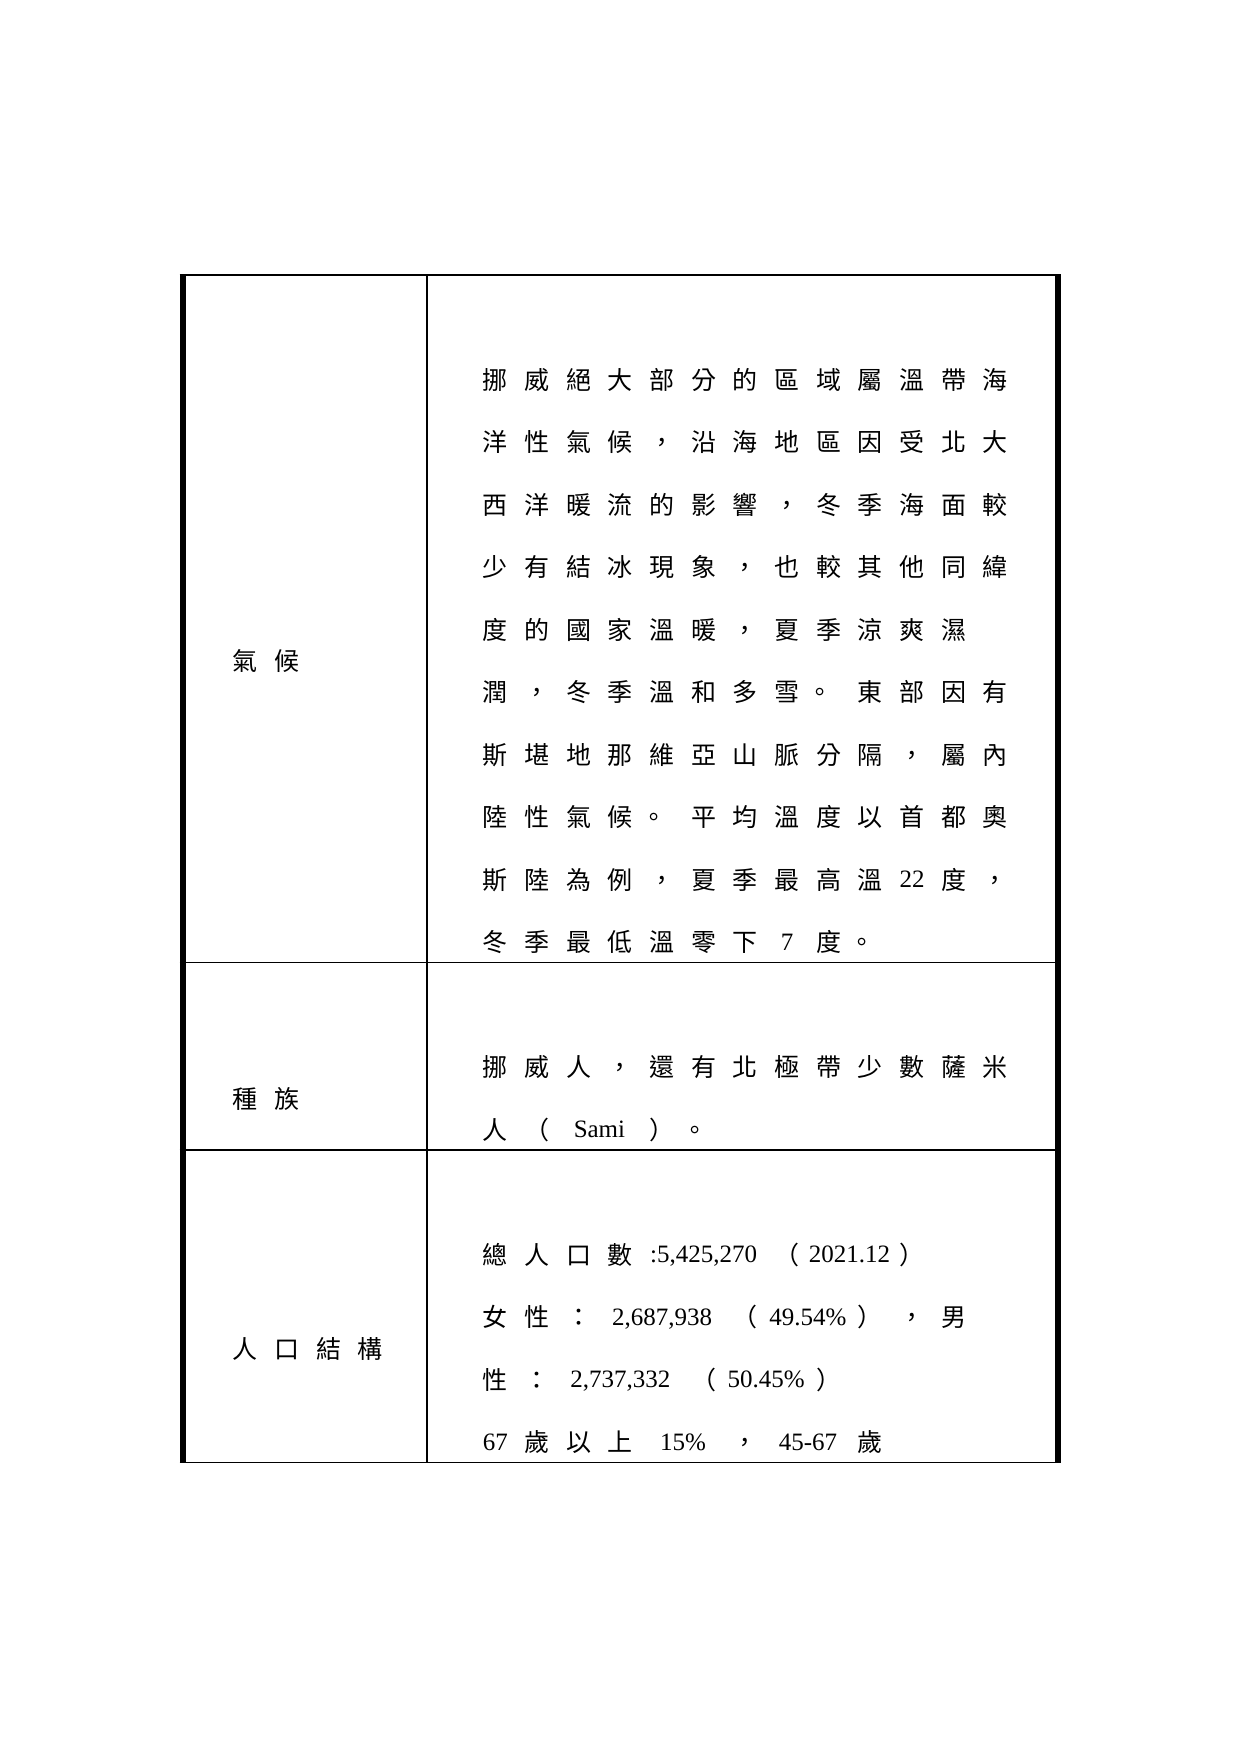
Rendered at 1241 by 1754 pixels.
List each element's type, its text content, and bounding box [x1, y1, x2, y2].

table_cell 挪威絕大部分的區域屬溫帶海洋性氣候，沿海地區因受北大西洋暖流的影響，冬季海面較少有結冰現象，也較其他同緯度的國家溫暖，夏季涼爽濕潤，冬季溫和多雪。東部因有斯堪地那維亞山脈分隔，屬內陸性氣候。平均溫度以首都奧斯陸為例，夏季最高溫22度，冬季最低溫零下7度。 [428, 276, 1055, 962]
table_cell 種族 [186, 963, 426, 1149]
table_cell 人口結構 [186, 1151, 426, 1462]
table_cell 總人口數:5,425,270（2021.12） 女性：2,687,938（49.54%），男性：2,737,332（50.45%） 67歲以上15%，45-67歲 [428, 1151, 1055, 1462]
table_cell 挪威人，還有北極帶少數薩米人（Sami）。 [428, 963, 1055, 1149]
table_cell 氣候 [186, 276, 426, 962]
